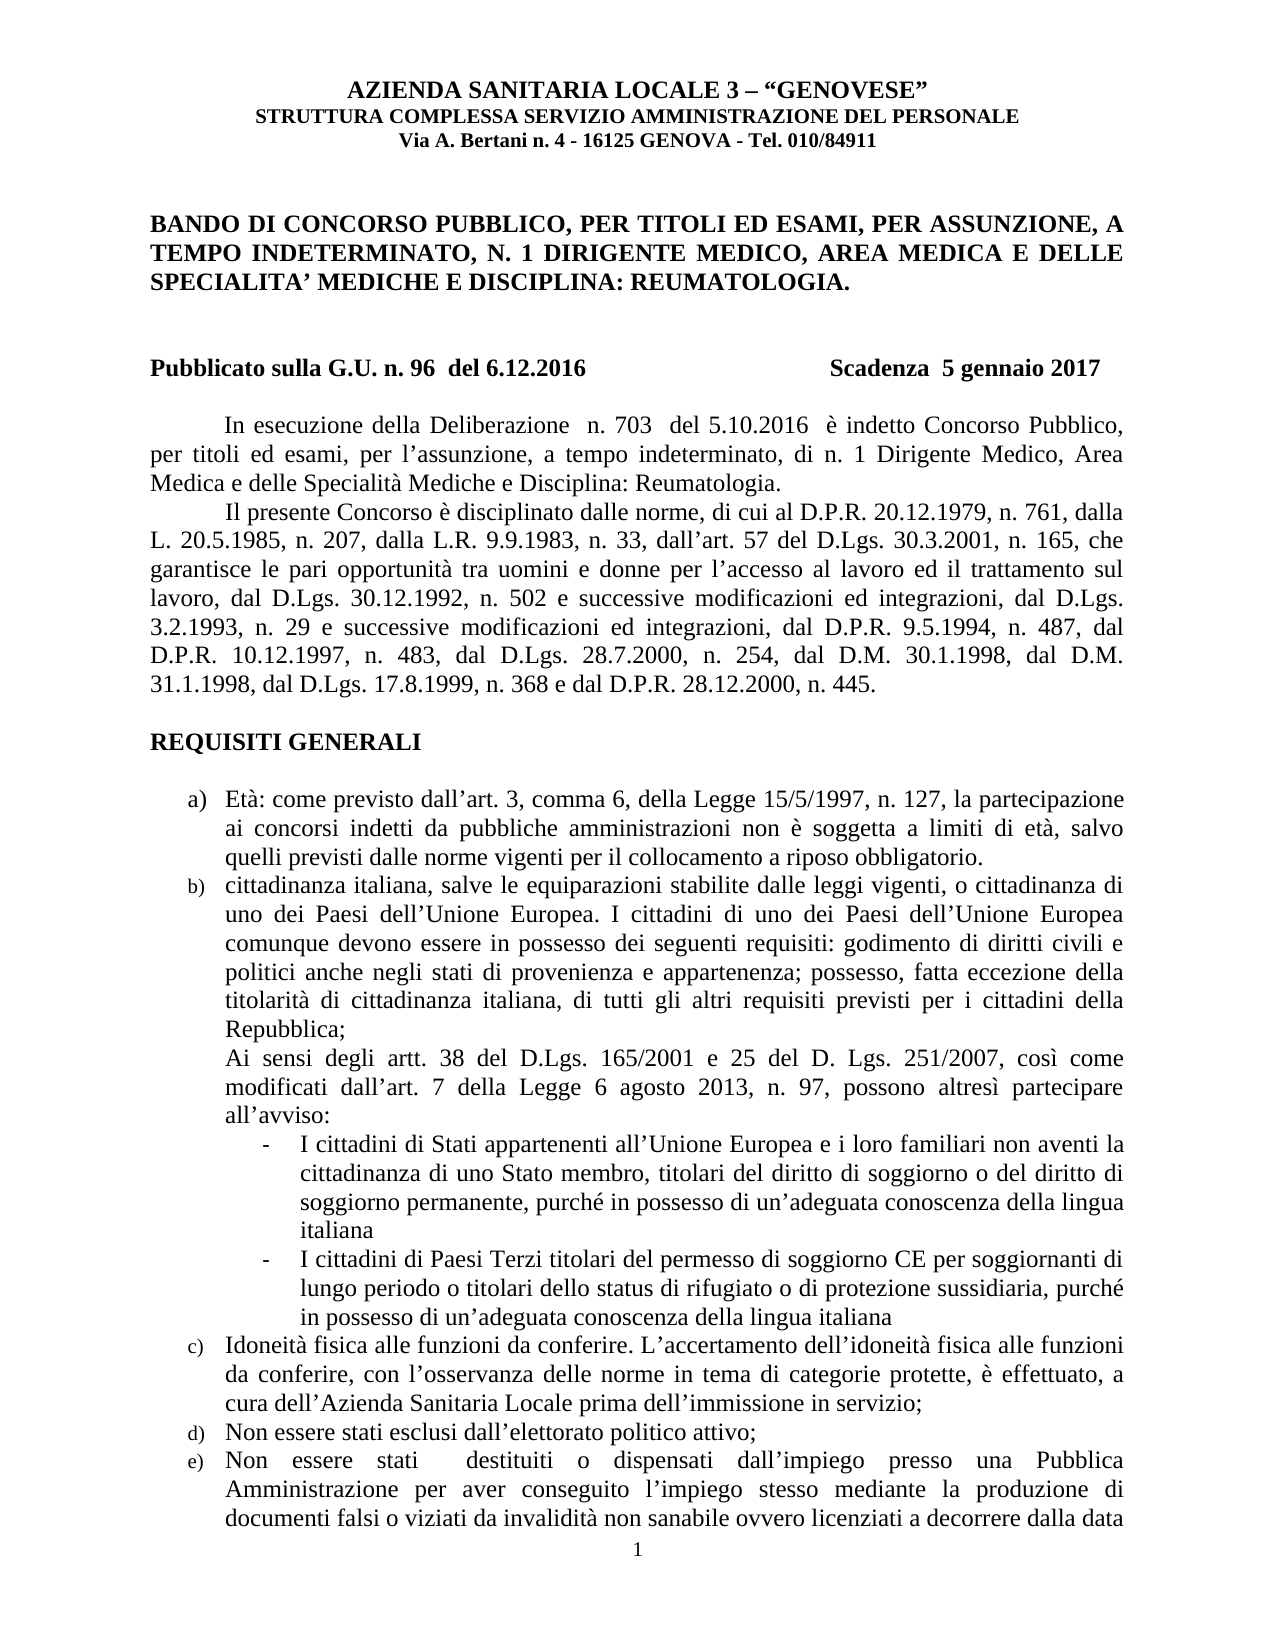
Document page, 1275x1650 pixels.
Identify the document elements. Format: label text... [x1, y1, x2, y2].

list I cittadini di Paesi Terzi titolari del permesso di soggiorno CE per soggiornanti di lungo periodo o titolari dello status di rifugiato o di protezione sussidiaria, purché in possesso di un’adeguata conoscenza della lingua italiana [262, 1244, 1125, 1331]
text REQUISITI GENERALI [150, 727, 1125, 756]
text Pubblicato sulla G.U. n. 96 del 6.12.2016 Scadenza 5 gennaio 2017 [150, 353, 1125, 382]
list Non essere stati esclusi dall’elettorato politico attivo; [187, 1417, 1125, 1446]
text Il presente Concorso è disciplinato dalle norme, di cui al D.P.R. 20.12.1979, n. 761, dalla L. 20.5.1985, n. 207, dalla L.R. 9.9.1983, n. 33, dall’art. 57 del D.Lgs. 30.3.2001, n. 165, che garantisce le pari opportunità tra uomini e donne per l’accesso al lavoro ed il trattamento sul lavoro, dal D.Lgs. 30.12.1992, n. 502 e successive modificazioni ed integrazioni, dal D.Lgs. 3.2.1993, n. 29 e successive modificazioni ed integrazioni, dal D.P.R. 9.5.1994, n. 487, dal D.P.R. 10.12.1997, n. 483, dal D.Lgs. 28.7.2000, n. 254, dal D.M. 30.1.1998, dal D.M. 31.1.1998, dal D.Lgs. 17.8.1999, n. 368 e dal D.P.R. 28.12.2000, n. 445. [150, 497, 1125, 698]
text BANDO DI CONCORSO PUBBLICO, PER TITOLI ED ESAMI, PER ASSUNZIONE, A TEMPO INDETERMINATO, N. 1 DIRIGENTE MEDICO, AREA MEDICA E DELLE SPECIALITA’ MEDICHE E DISCIPLINA: REUMATOLOGIA. [150, 209, 1125, 296]
list I cittadini di Stati appartenenti all’Unione Europea e i loro familiari non aventi la cittadinanza di uno Stato membro, titolari del diritto di soggiorno o del diritto di soggiorno permanente, purché in possesso di un’adeguata conoscenza della lingua italiana [262, 1129, 1125, 1244]
list Non essere stati destituiti o dispensati dall’impiego presso una Pubblica Amministrazione per aver conseguito l’impiego stesso mediante la produzione di documenti falsi o viziati da invalidità non sanabile ovvero licenziati a decorrere dalla data [187, 1446, 1125, 1532]
list Idoneità fisica alle funzioni da conferire. L’accertamento dell’idoneità fisica alle funzioni da conferire, con l’osservanza delle norme in tema di categorie protette, è effettuato, a cura dell’Azienda Sanitaria Locale prima dell’immissione in servizio; [187, 1331, 1125, 1417]
text STRUTTURA COMPLESSA SERVIZIO AMMINISTRAZIONE DEL PERSONALE [150, 104, 1125, 128]
text AZIENDA SANITARIA LOCALE 3 – “GENOVESE” [150, 75, 1125, 104]
list Età: come previsto dall’art. 3, comma 6, della Legge 15/5/1997, n. 127, la partecipazione ai concorsi indetti da pubbliche amministrazioni non è soggetta a limiti di età, salvo quelli previsti dalle norme vigenti per il collocamento a riposo obbligatorio. [187, 784, 1125, 871]
text Ai sensi degli artt. 38 del D.Lgs. 165/2001 e 25 del D. Lgs. 251/2007, così come modificati dall’art. 7 della Legge 6 agosto 2013, n. 97, possono altresì partecipare all’avviso: [225, 1043, 1125, 1129]
subtitle Via A. Bertani n. 4 - 16125 GENOVA - Tel. 010/84911 [150, 128, 1125, 152]
list cittadinanza italiana, salve le equiparazioni stabilite dalle leggi vigenti, o cittadinanza di uno dei Paesi dell’Unione Europea. I cittadini di uno dei Paesi dell’Unione Europea comunque devono essere in possesso dei seguenti requisiti: godimento di diritti civili e politici anche negli stati di provenienza e appartenenza; possesso, fatta eccezione della titolarità di cittadinanza italiana, di tutti gli altri requisiti previsti per i cittadini della Repubblica; [187, 871, 1125, 1043]
text In esecuzione della Deliberazione n. 703 del 5.10.2016 è indetto Concorso Pubblico, per titoli ed esami, per l’assunzione, a tempo indeterminato, di n. 1 Dirigente Medico, Area Medica e delle Specialità Mediche e Disciplina: Reumatologia. [150, 411, 1125, 497]
